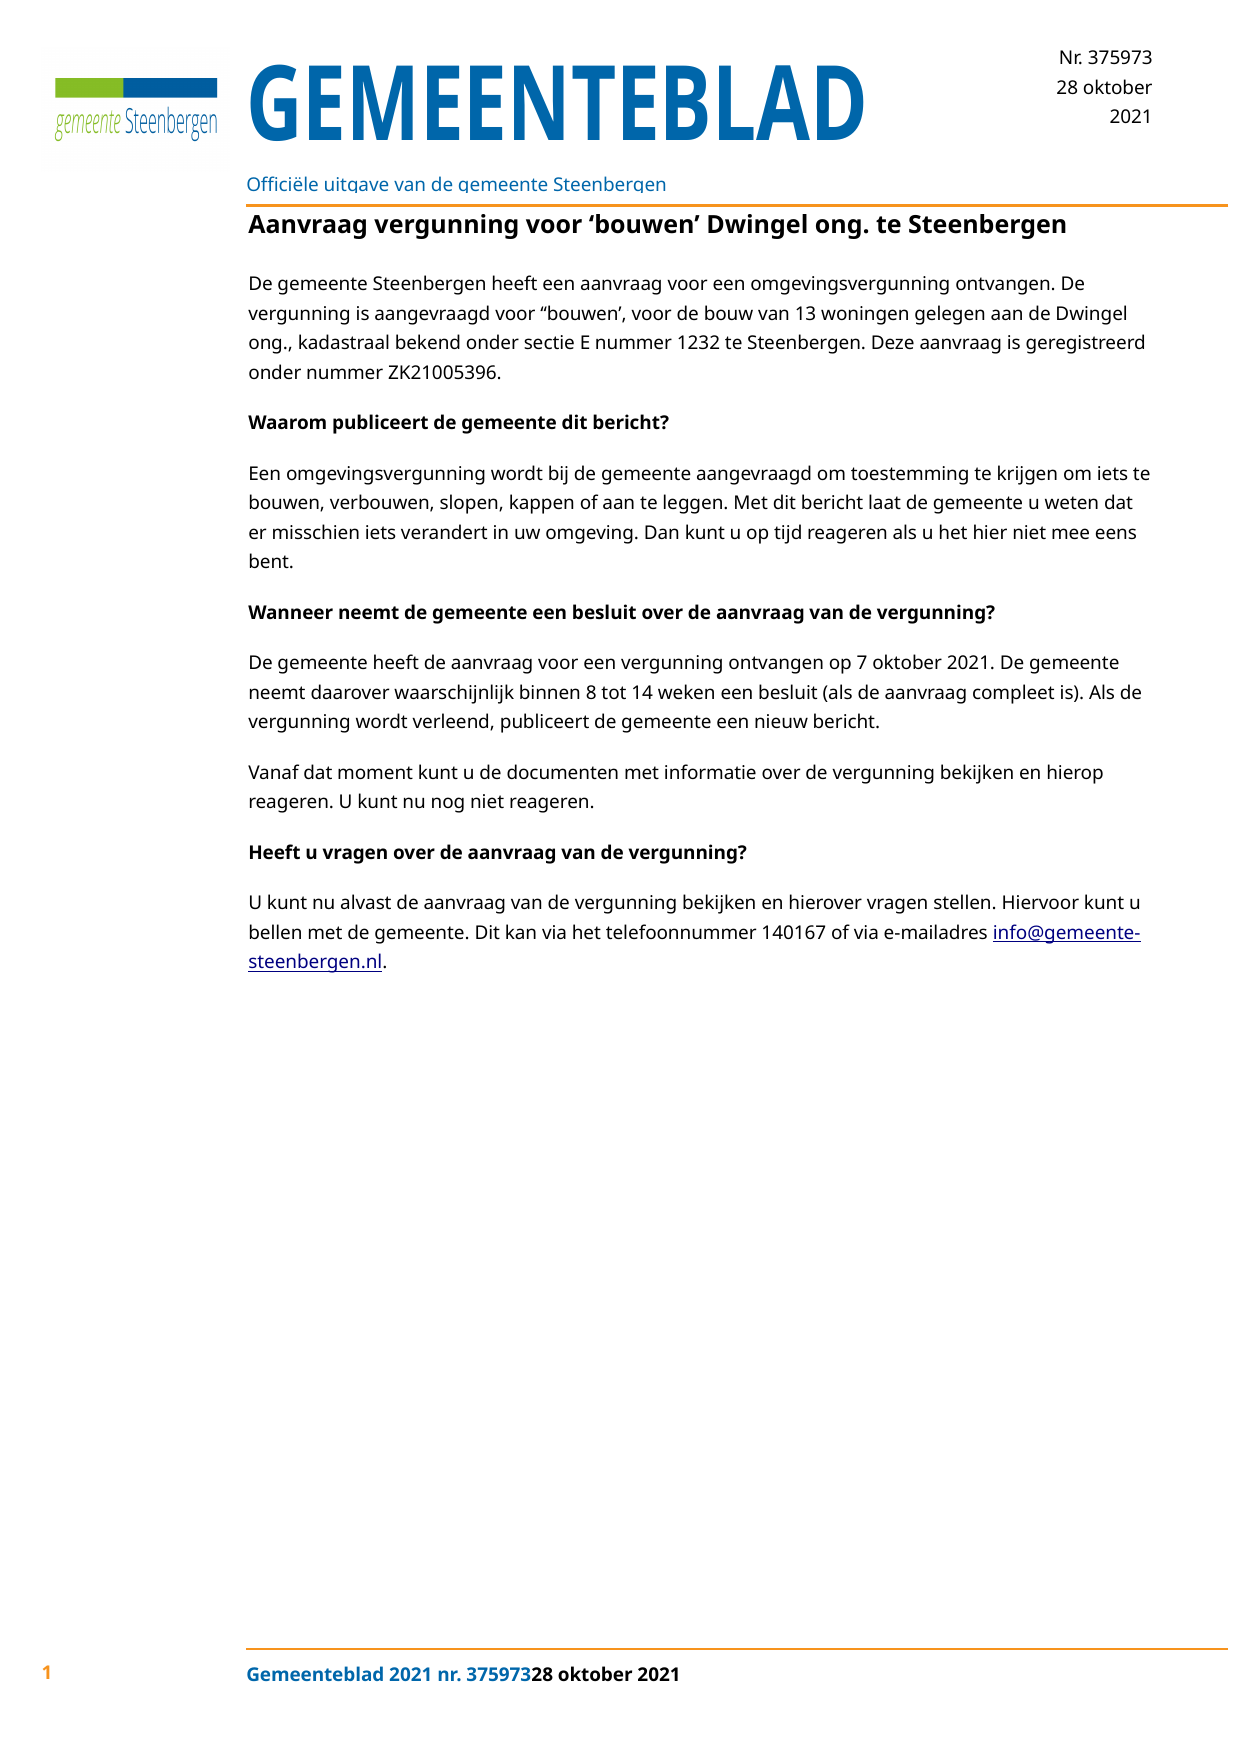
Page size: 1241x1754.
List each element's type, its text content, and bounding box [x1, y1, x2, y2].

text Aanvraag vergunning voor ‘bouwen’ Dwingel ong. te Steenbergen [248, 207, 1152, 241]
picture [41, 47, 231, 172]
text Wanneer neemt de gemeente een besluit over de aanvraag van de vergunning? [248, 599, 1152, 625]
text U kunt nu alvast de aanvraag van de vergunning bekijken en hierover vragen stellen. Hiervoor kunt u bellen met de gemeente. Dit kan via het telefoonnummer 140167 of via e-mailadres info@gemeente-steenbergen.nl. [248, 889, 1152, 974]
text Heeft u vragen over de aanvraag van de vergunning? [248, 839, 1152, 865]
text Waarom publiceert de gemeente dit bericht? [248, 409, 1152, 435]
text Vanaf dat moment kunt u de documenten met informatie over de vergunning bekijken en hierop reageren. U kunt nu nog niet reageren. [248, 759, 1152, 814]
text De gemeente heeft de aanvraag voor een vergunning ontvangen op 7 oktober 2021. De gemeente neemt daarover waarschijnlijk binnen 8 tot 14 weken een besluit (als de aanvraag compleet is). Als de vergunning wordt verleend, publiceert de gemeente een nieuw bericht. [248, 649, 1152, 734]
text Een omgevingsvergunning wordt bij de gemeente aangevraagd om toestemming te krijgen om iets te bouwen, verbouwen, slopen, kappen of aan te leggen. Met dit bericht laat de gemeente u weten dat er misschien iets verandert in uw omgeving. Dan kunt u op tijd reageren als u het hier niet mee eens bent. [248, 460, 1152, 574]
text De gemeente Steenbergen heeft een aanvraag voor een omgevingsvergunning ontvangen. De vergunning is aangevraagd voor ‘‘bouwen’, voor de bouw van 13 woningen gelegen aan de Dwingel ong., kadastraal bekend onder sectie E nummer 1232 te Steenbergen. Deze aanvraag is geregistreerd onder nummer ZK21005396. [248, 270, 1152, 385]
